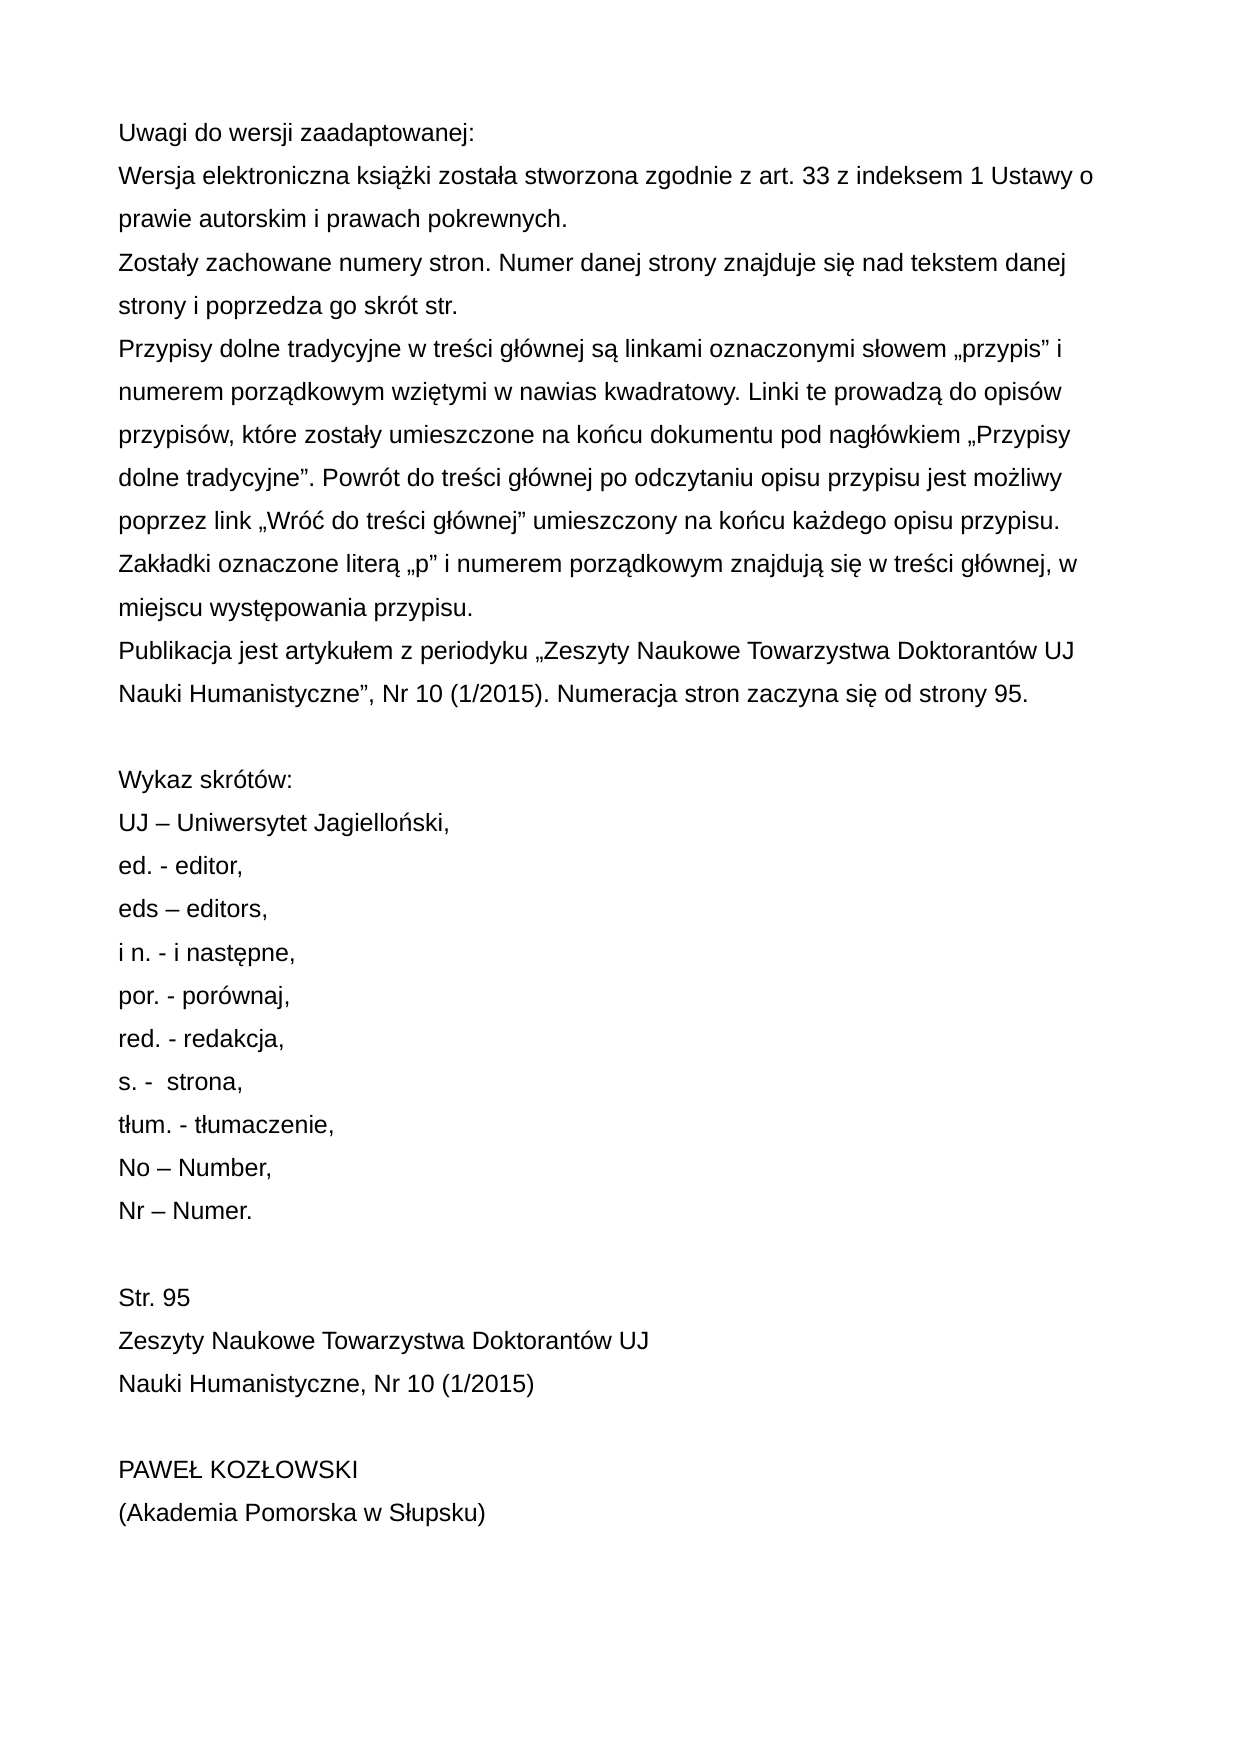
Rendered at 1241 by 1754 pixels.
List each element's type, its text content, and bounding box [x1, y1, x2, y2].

text PAWEŁ KOZŁOWSKI [118, 1455, 1122, 1484]
text tłum. - tłumaczenie, [118, 1110, 1122, 1139]
text eds – editors, [118, 894, 1122, 923]
text por. - porównaj, [118, 981, 1122, 1009]
text Nr – Numer. [118, 1196, 1122, 1225]
text s. - strona, [118, 1067, 1122, 1096]
text Przypisy dolne tradycyjne w treści głównej są linkami oznaczonymi słowem „przypis” i numerem porządkowym wziętymi w nawias kwadratowy. Linki te prowadzą do opisów przypisów, które zostały umieszczone na końcu dokumentu pod nagłówkiem „Przypisy dolne tradycyjne”. Powrót do treści głównej po odczytaniu opisu przypisu jest możliwy poprzez link „Wróć do treści głównej” umieszczony na końcu każdego opisu przypisu. Zakładki oznaczone literą „p” i numerem porządkowym znajdują się w treści głównej, w miejscu występowania przypisu. [118, 334, 1122, 621]
text Str. 95 [118, 1282, 1122, 1311]
text Nauki Humanistyczne”, Nr 10 (1/2015). Numeracja stron zaczyna się od strony 95. [118, 679, 1122, 707]
text (Akademia Pomorska w Słupsku) [118, 1498, 1122, 1527]
text Publikacja jest artykułem z periodyku „Zeszyty Naukowe Towarzystwa Doktorantów UJ [118, 636, 1122, 664]
text Wykaz skrótów: [118, 765, 1122, 794]
text Wersja elektroniczna książki została stworzona zgodnie z art. 33 z indeksem 1 Ustawy o prawie autorskim i prawach pokrewnych. [118, 161, 1122, 233]
text ed. - editor, [118, 851, 1122, 880]
text red. - redakcja, [118, 1024, 1122, 1052]
text Zeszyty Naukowe Towarzystwa Doktorantów UJ [118, 1326, 1122, 1354]
text Nauki Humanistyczne, Nr 10 (1/2015) [118, 1369, 1122, 1397]
text i n. - i następne, [118, 937, 1122, 966]
text Uwagi do wersji zaadaptowanej: [118, 118, 1122, 147]
text UJ – Uniwersytet Jagielloński, [118, 808, 1122, 837]
text Zostały zachowane numery stron. Numer danej strony znajduje się nad tekstem danej strony i poprzedza go skrót str. [118, 247, 1122, 319]
text No – Number, [118, 1153, 1122, 1182]
